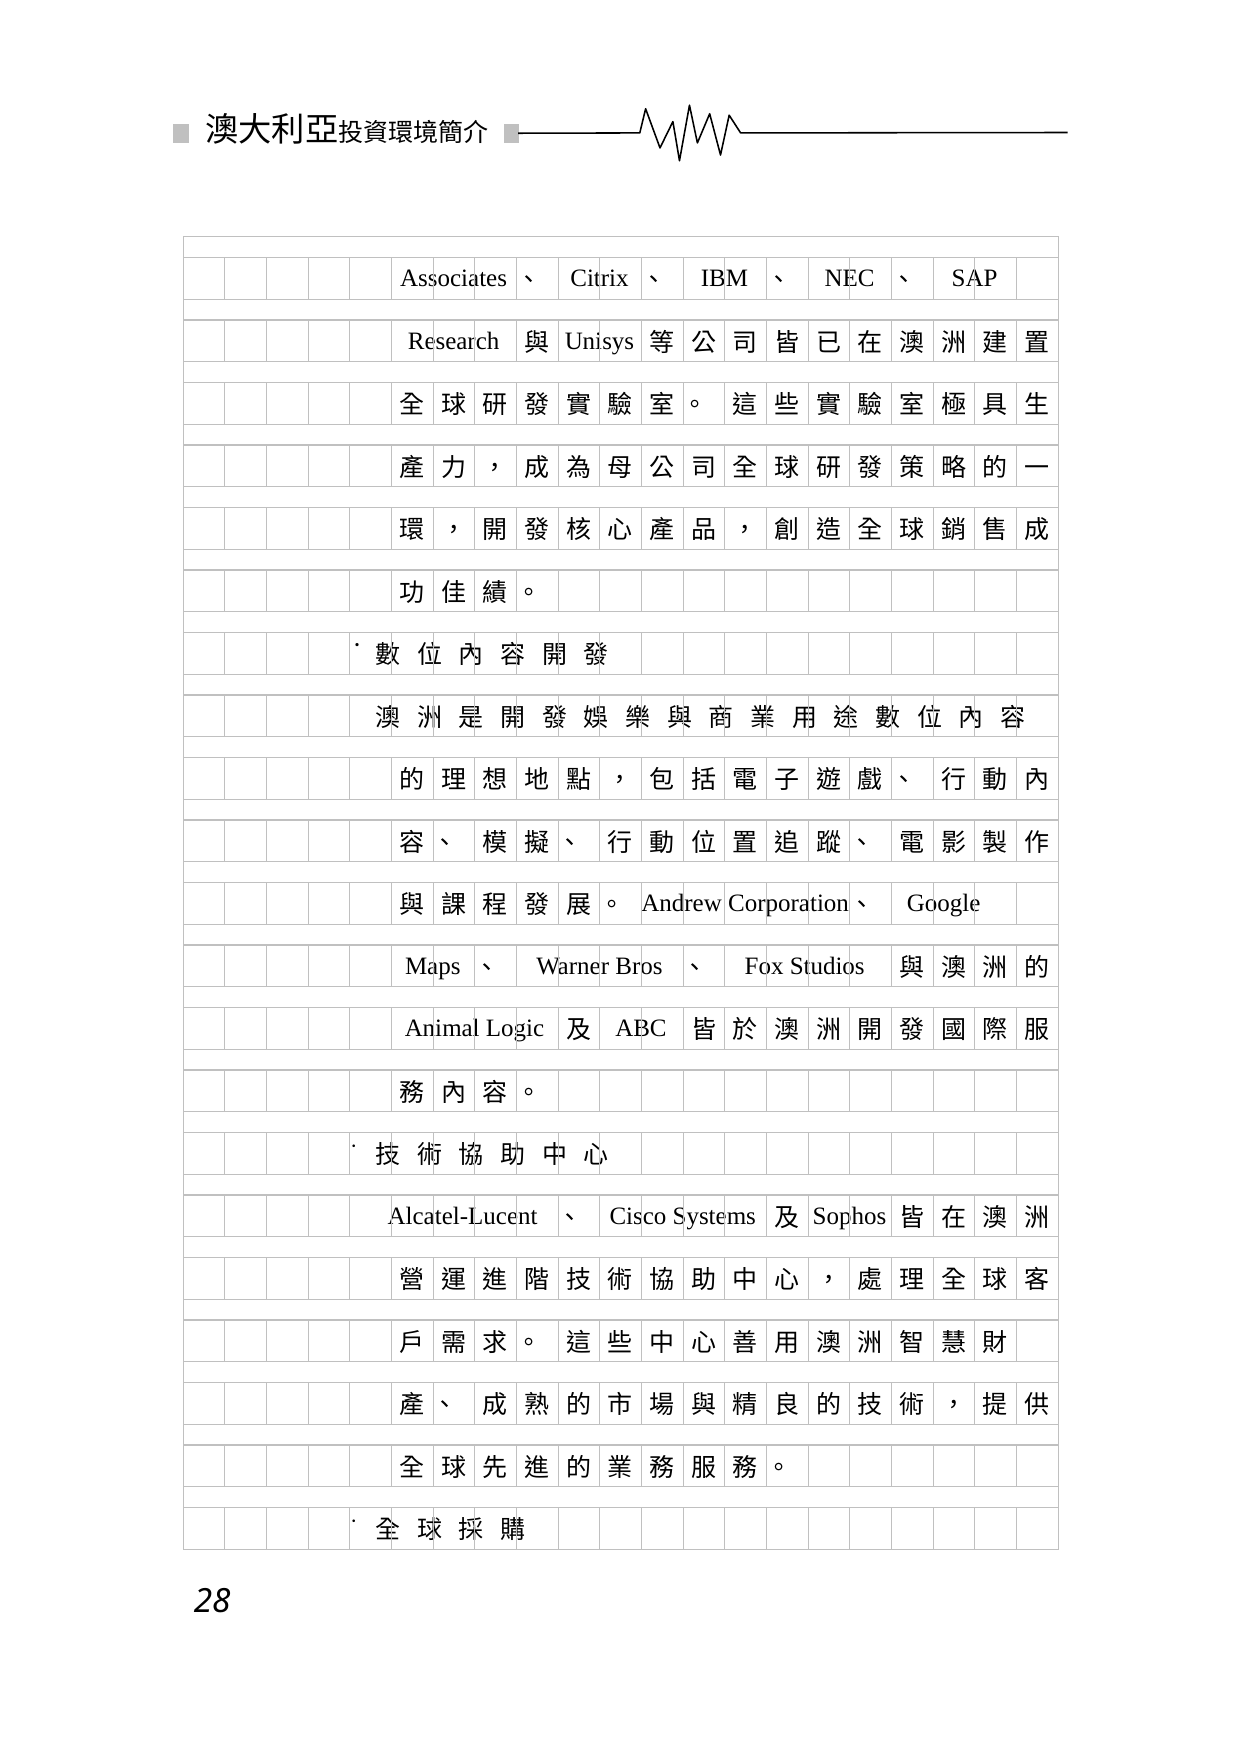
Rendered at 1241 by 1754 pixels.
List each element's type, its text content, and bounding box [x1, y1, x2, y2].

text ˙ 技術協助中心 [892, 1133, 933, 1174]
text ˙ 數位內容開發 [559, 633, 599, 674]
text ˙ 技術協助中心 [434, 1133, 474, 1174]
text ˙ 技術協助中心 [767, 1133, 808, 1174]
text Avaya、Canon、Computer Associates、Citrix、IBM、NEC、SAP Research與Unisys等公司皆已在澳洲建置全球研發實驗室。這些實驗室極具生產力，成為母公司全球研發策略的一環，開發核心產品，創造全球銷售成功佳績。 [330, 362, 1058, 382]
text ˙ 全球採購 [809, 1508, 849, 1549]
text Alcatel-Lucent、Cisco Systems及Sophos皆在澳洲營運進階技術協助中心，處理全球客戶需求。這些中心善用澳洲智慧財產、成熟的市場與精良的技術，提供全球先進的業務服務。 [330, 1425, 1058, 1444]
text ˙ 技術協助中心 [350, 1133, 391, 1174]
text ˙ 數位內容開發 [392, 633, 433, 674]
text ˙ 數位內容開發 [1017, 633, 1058, 674]
text ˙ 全球採購 [330, 1487, 1058, 1507]
text Alcatel-Lucent、Cisco Systems及Sophos皆在澳洲營運進階技術協助中心，處理全球客戶需求。這些中心善用澳洲智慧財產、成熟的市場與精良的技術，提供全球先進的業務服務。 [330, 1237, 1058, 1257]
text ˙ 數位內容開發 [330, 633, 349, 674]
text ˙ 數位內容開發 [330, 612, 1058, 632]
text ˙ 數位內容開發 [475, 633, 516, 674]
text ˙ 數位內容開發 [892, 633, 933, 674]
text ˙ 全球採購 [934, 1508, 974, 1549]
text Avaya、Canon、Computer Associates、Citrix、IBM、NEC、SAP Research與Unisys等公司皆已在澳洲建置全球研發實驗室。這些實驗室極具生產力，成為母公司全球研發策略的一環，開發核心產品，創造全球銷售成功佳績。 [330, 425, 1058, 444]
text ˙ 全球採購 [434, 1508, 474, 1549]
text ˙ 技術協助中心 [850, 1133, 891, 1174]
text ˙ 技術協助中心 [475, 1133, 516, 1174]
text 澳洲是開發娛樂與商業用途數位內容的理想地點，包括電子遊戲、行動內容、模擬、行動位置追蹤、電影製作與課程發展。Andrew Corporation、Google Maps、Warner Bros、Fox Studios 與澳洲的Animal Logic及ABC皆於澳洲開發國際服務內容。 [330, 1050, 1058, 1069]
text ˙ 全球採購 [475, 1508, 516, 1549]
text ˙ 數位內容開發 [767, 633, 808, 674]
text ˙ 全球採購 [684, 1508, 724, 1549]
text ˙ 全球採購 [892, 1508, 933, 1549]
text 澳洲是開發娛樂與商業用途數位內容的理想地點，包括電子遊戲、行動內容、模擬、行動位置追蹤、電影製作與課程發展。Andrew Corporation、Google Maps、Warner Bros、Fox Studios 與澳洲的Animal Logic及ABC皆於澳洲開發國際服務內容。 [330, 737, 1058, 757]
text ˙ 全球採購 [1017, 1508, 1058, 1549]
text ˙ 全球採購 [600, 1508, 641, 1549]
text ˙ 數位內容開發 [684, 633, 724, 674]
text Avaya、Canon、Computer Associates、Citrix、IBM、NEC、SAP Research與Unisys等公司皆已在澳洲建置全球研發實驗室。這些實驗室極具生產力，成為母公司全球研發策略的一環，開發核心產品，創造全球銷售成功佳績。 [330, 237, 1058, 257]
text ˙ 技術協助中心 [975, 1133, 1016, 1174]
text ˙ 數位內容開發 [725, 633, 766, 674]
text ˙ 全球採購 [725, 1508, 766, 1549]
text Avaya、Canon、Computer Associates、Citrix、IBM、NEC、SAP Research與Unisys等公司皆已在澳洲建置全球研發實驗室。這些實驗室極具生產力，成為母公司全球研發策略的一環，開發核心產品，創造全球銷售成功佳績。 [330, 300, 1058, 319]
text Alcatel-Lucent、Cisco Systems及Sophos皆在澳洲營運進階技術協助中心，處理全球客戶需求。這些中心善用澳洲智慧財產、成熟的市場與精良的技術，提供全球先進的業務服務。 [330, 1362, 1058, 1382]
text ˙ 技術協助中心 [934, 1133, 974, 1174]
text ˙ 技術協助中心 [642, 1133, 683, 1174]
text ˙ 全球採購 [767, 1508, 808, 1549]
text ˙ 數位內容開發 [350, 633, 391, 674]
text Avaya、Canon、Computer Associates、Citrix、IBM、NEC、SAP Research與Unisys等公司皆已在澳洲建置全球研發實驗室。這些實驗室極具生產力，成為母公司全球研發策略的一環，開發核心產品，創造全球銷售成功佳績。 [330, 487, 1058, 507]
text ˙ 全球採購 [350, 1508, 391, 1549]
text 澳洲是開發娛樂與商業用途數位內容的理想地點，包括電子遊戲、行動內容、模擬、行動位置追蹤、電影製作與課程發展。Andrew Corporation、Google Maps、Warner Bros、Fox Studios 與澳洲的Animal Logic及ABC皆於澳洲開發國際服務內容。 [330, 987, 1058, 1007]
text ˙ 數位內容開發 [975, 633, 1016, 674]
text ˙ 技術協助中心 [517, 1133, 558, 1174]
text ˙ 數位內容開發 [809, 633, 849, 674]
text Alcatel-Lucent、Cisco Systems及Sophos皆在澳洲營運進階技術協助中心，處理全球客戶需求。這些中心善用澳洲智慧財產、成熟的市場與精良的技術，提供全球先進的業務服務。 [330, 1175, 1058, 1194]
text Alcatel-Lucent、Cisco Systems及Sophos皆在澳洲營運進階技術協助中心，處理全球客戶需求。這些中心善用澳洲智慧財產、成熟的市場與精良的技術，提供全球先進的業務服務。 [330, 1300, 1058, 1319]
text ˙ 全球採購 [517, 1508, 558, 1549]
text Avaya、Canon、Computer Associates、Citrix、IBM、NEC、SAP Research與Unisys等公司皆已在澳洲建置全球研發實驗室。這些實驗室極具生產力，成為母公司全球研發策略的一環，開發核心產品，創造全球銷售成功佳績。 [330, 550, 1058, 569]
text ˙ 技術協助中心 [725, 1133, 766, 1174]
text ˙ 數位內容開發 [642, 633, 683, 674]
text 澳洲是開發娛樂與商業用途數位內容的理想地點，包括電子遊戲、行動內容、模擬、行動位置追蹤、電影製作與課程發展。Andrew Corporation、Google Maps、Warner Bros、Fox Studios 與澳洲的Animal Logic及ABC皆於澳洲開發國際服務內容。 [330, 862, 1058, 882]
text ˙ 數位內容開發 [517, 633, 558, 674]
text ˙ 全球採購 [392, 1508, 433, 1549]
text ˙ 技術協助中心 [684, 1133, 724, 1174]
text ˙ 技術協助中心 [809, 1133, 849, 1174]
text ˙ 技術協助中心 [330, 1133, 349, 1174]
text ˙ 技術協助中心 [330, 1112, 1058, 1132]
text ˙ 數位內容開發 [934, 633, 974, 674]
text ˙ 全球採購 [330, 1508, 349, 1549]
text ˙ 技術協助中心 [600, 1133, 641, 1174]
text ˙ 全球採購 [850, 1508, 891, 1549]
text ˙ 全球採購 [975, 1508, 1016, 1549]
text ˙ 數位內容開發 [600, 633, 641, 674]
text 澳洲是開發娛樂與商業用途數位內容的理想地點，包括電子遊戲、行動內容、模擬、行動位置追蹤、電影製作與課程發展。Andrew Corporation、Google Maps、Warner Bros、Fox Studios 與澳洲的Animal Logic及ABC皆於澳洲開發國際服務內容。 [330, 675, 1058, 694]
text ˙ 技術協助中心 [1017, 1133, 1058, 1174]
text ˙ 數位內容開發 [850, 633, 891, 674]
text ˙ 技術協助中心 [559, 1133, 599, 1174]
text ˙ 數位內容開發 [434, 633, 474, 674]
text ˙ 全球採購 [559, 1508, 599, 1549]
text ˙ 技術協助中心 [392, 1133, 433, 1174]
text 澳洲是開發娛樂與商業用途數位內容的理想地點，包括電子遊戲、行動內容、模擬、行動位置追蹤、電影製作與課程發展。Andrew Corporation、Google Maps、Warner Bros、Fox Studios 與澳洲的Animal Logic及ABC皆於澳洲開發國際服務內容。 [330, 800, 1058, 819]
text ˙ 全球採購 [642, 1508, 683, 1549]
text 澳洲是開發娛樂與商業用途數位內容的理想地點，包括電子遊戲、行動內容、模擬、行動位置追蹤、電影製作與課程發展。Andrew Corporation、Google Maps、Warner Bros、Fox Studios 與澳洲的Animal Logic及ABC皆於澳洲開發國際服務內容。 [330, 925, 1058, 944]
